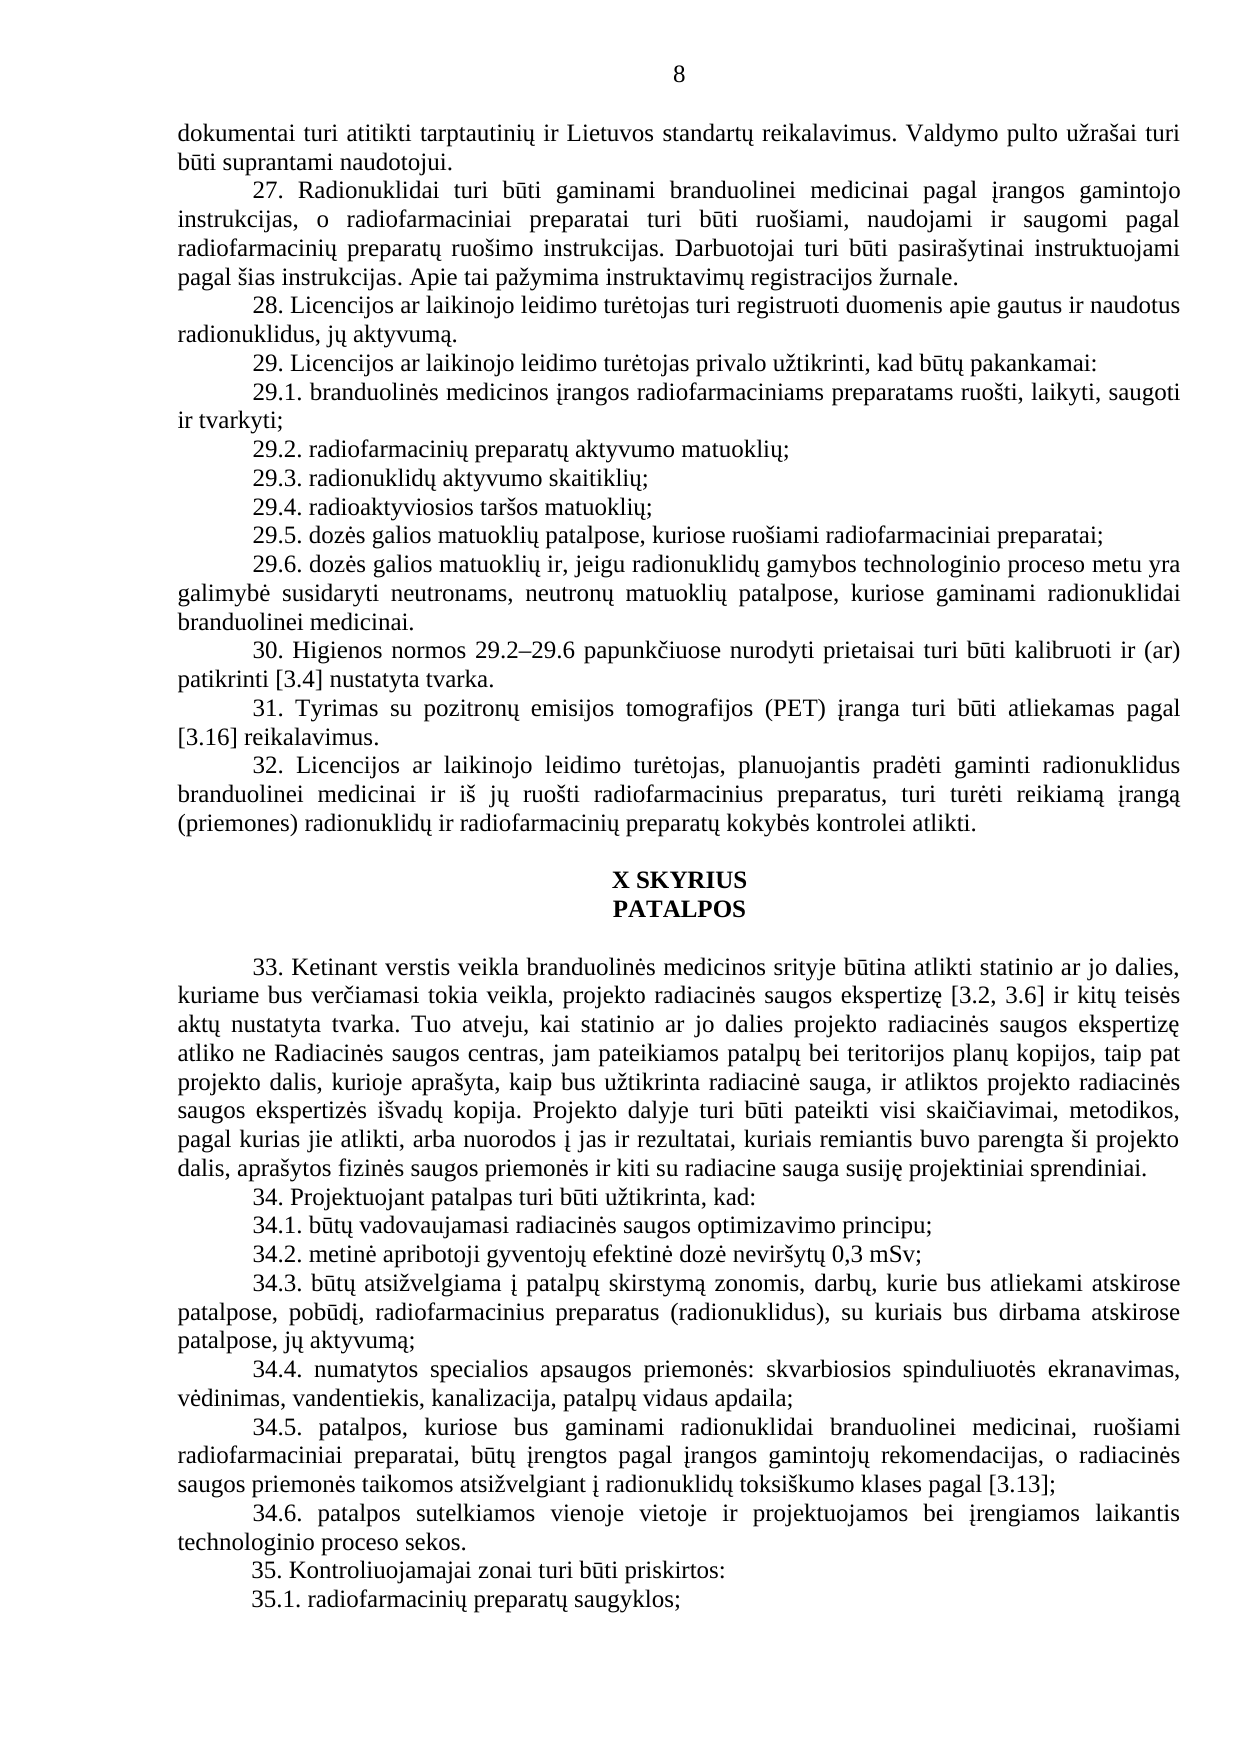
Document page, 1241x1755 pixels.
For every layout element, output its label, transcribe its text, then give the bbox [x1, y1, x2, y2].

text 35.1. radiofarmacinių preparatų saugyklos; [177, 1584, 1181, 1613]
text 29.5. dozės galios matuoklių patalpose, kuriose ruošiami radiofarmaciniai preparatai; [177, 521, 1181, 549]
text 29.1. branduolinės medicinos įrangos radiofarmaciniams preparatams ruošti, laikyti, saugoti ir tvarkyti; [177, 377, 1181, 434]
text 29.4. radioaktyviosios taršos matuoklių; [177, 492, 1181, 521]
text 35. Kontroliuojamajai zonai turi būti priskirtos: [177, 1556, 1181, 1584]
text 34.6. patalpos sutelkiamos vienoje vietoje ir projektuojamos bei įrengiamos laikantis technologinio proceso sekos. [177, 1498, 1181, 1556]
text 34.2. metinė apribotoji gyventojų efektinė dozė neviršytų 0,3 mSv; [177, 1239, 1181, 1268]
text 29.6. dozės galios matuoklių ir, jeigu radionuklidų gamybos technologinio proceso metu yra galimybė susidaryti neutronams, neutronų matuoklių patalpose, kuriose gaminami radionuklidai branduolinei medicinai. [177, 549, 1181, 636]
text 28. Licencijos ar laikinojo leidimo turėtojas turi registruoti duomenis apie gautus ir naudotus radionuklidus, jų aktyvumą. [177, 291, 1181, 348]
text 34.4. numatytos specialios apsaugos priemonės: skvarbiosios spinduliuotės ekranavimas, vėdinimas, vandentiekis, kanalizacija, patalpų vidaus apdaila; [177, 1354, 1181, 1412]
text 30. Higienos normos 29.2–29.6 papunkčiuose nurodyti prietaisai turi būti kalibruoti ir (ar) patikrinti [3.4] nustatyta tvarka. [177, 636, 1181, 693]
text PATALPOS [177, 894, 1181, 923]
text 29. Licencijos ar laikinojo leidimo turėtojas privalo užtikrinti, kad būtų pakankamai: [177, 348, 1181, 377]
text dokumentai turi atitikti tarptautinių ir Lietuvos standartų reikalavimus. Valdymo pulto užrašai turi būti suprantami naudotojui. [177, 118, 1181, 176]
text 34. Projektuojant patalpas turi būti užtikrinta, kad: [177, 1182, 1181, 1211]
text 34.5. patalpos, kuriose bus gaminami radionuklidai branduolinei medicinai, ruošiami radiofarmaciniai preparatai, būtų įrengtos pagal įrangos gamintojų rekomendacijas, o radiacinės saugos priemonės taikomos atsižvelgiant į radionuklidų toksiškumo klases pagal [3.13]; [177, 1412, 1181, 1498]
text 31. Tyrimas su pozitronų emisijos tomografijos (PET) įranga turi būti atliekamas pagal [3.16] reikalavimus. [177, 693, 1181, 751]
text X SKYRIUS [177, 866, 1181, 894]
text 32. Licencijos ar laikinojo leidimo turėtojas, planuojantis pradėti gaminti radionuklidus branduolinei medicinai ir iš jų ruošti radiofarmacinius preparatus, turi turėti reikiamą įrangą (priemones) radionuklidų ir radiofarmacinių preparatų kokybės kontrolei atlikti. [177, 751, 1181, 837]
text 33. Ketinant verstis veikla branduolinės medicinos srityje būtina atlikti statinio ar jo dalies, kuriame bus verčiamasi tokia veikla, projekto radiacinės saugos ekspertizę [3.2, 3.6] ir kitų teisės aktų nustatyta tvarka. Tuo atveju, kai statinio ar jo dalies projekto radiacinės saugos ekspertizę atliko ne Radiacinės saugos centras, jam pateikiamos patalpų bei teritorijos planų kopijos, taip pat projekto dalis, kurioje aprašyta, kaip bus užtikrinta radiacinė sauga, ir atliktos projekto radiacinės saugos ekspertizės išvadų kopija. Projekto dalyje turi būti pateikti visi skaičiavimai, metodikos, pagal kurias jie atlikti, arba nuorodos į jas ir rezultatai, kuriais remiantis buvo parengta ši projekto dalis, aprašytos fizinės saugos priemonės ir kiti su radiacine sauga susiję projektiniai sprendiniai. [177, 952, 1181, 1182]
text 27. Radionuklidai turi būti gaminami branduolinei medicinai pagal įrangos gamintojo instrukcijas, o radiofarmaciniai preparatai turi būti ruošiami, naudojami ir saugomi pagal radiofarmacinių preparatų ruošimo instrukcijas. Darbuotojai turi būti pasirašytinai instruktuojami pagal šias instrukcijas. Apie tai pažymima instruktavimų registracijos žurnale. [177, 176, 1181, 291]
text 29.3. radionuklidų aktyvumo skaitiklių; [177, 463, 1181, 492]
text 29.2. radiofarmacinių preparatų aktyvumo matuoklių; [177, 434, 1181, 463]
text 34.1. būtų vadovaujamasi radiacinės saugos optimizavimo principu; [177, 1211, 1181, 1239]
text 34.3. būtų atsižvelgiama į patalpų skirstymą zonomis, darbų, kurie bus atliekami atskirose patalpose, pobūdį, radiofarmacinius preparatus (radionuklidus), su kuriais bus dirbama atskirose patalpose, jų aktyvumą; [177, 1268, 1181, 1354]
